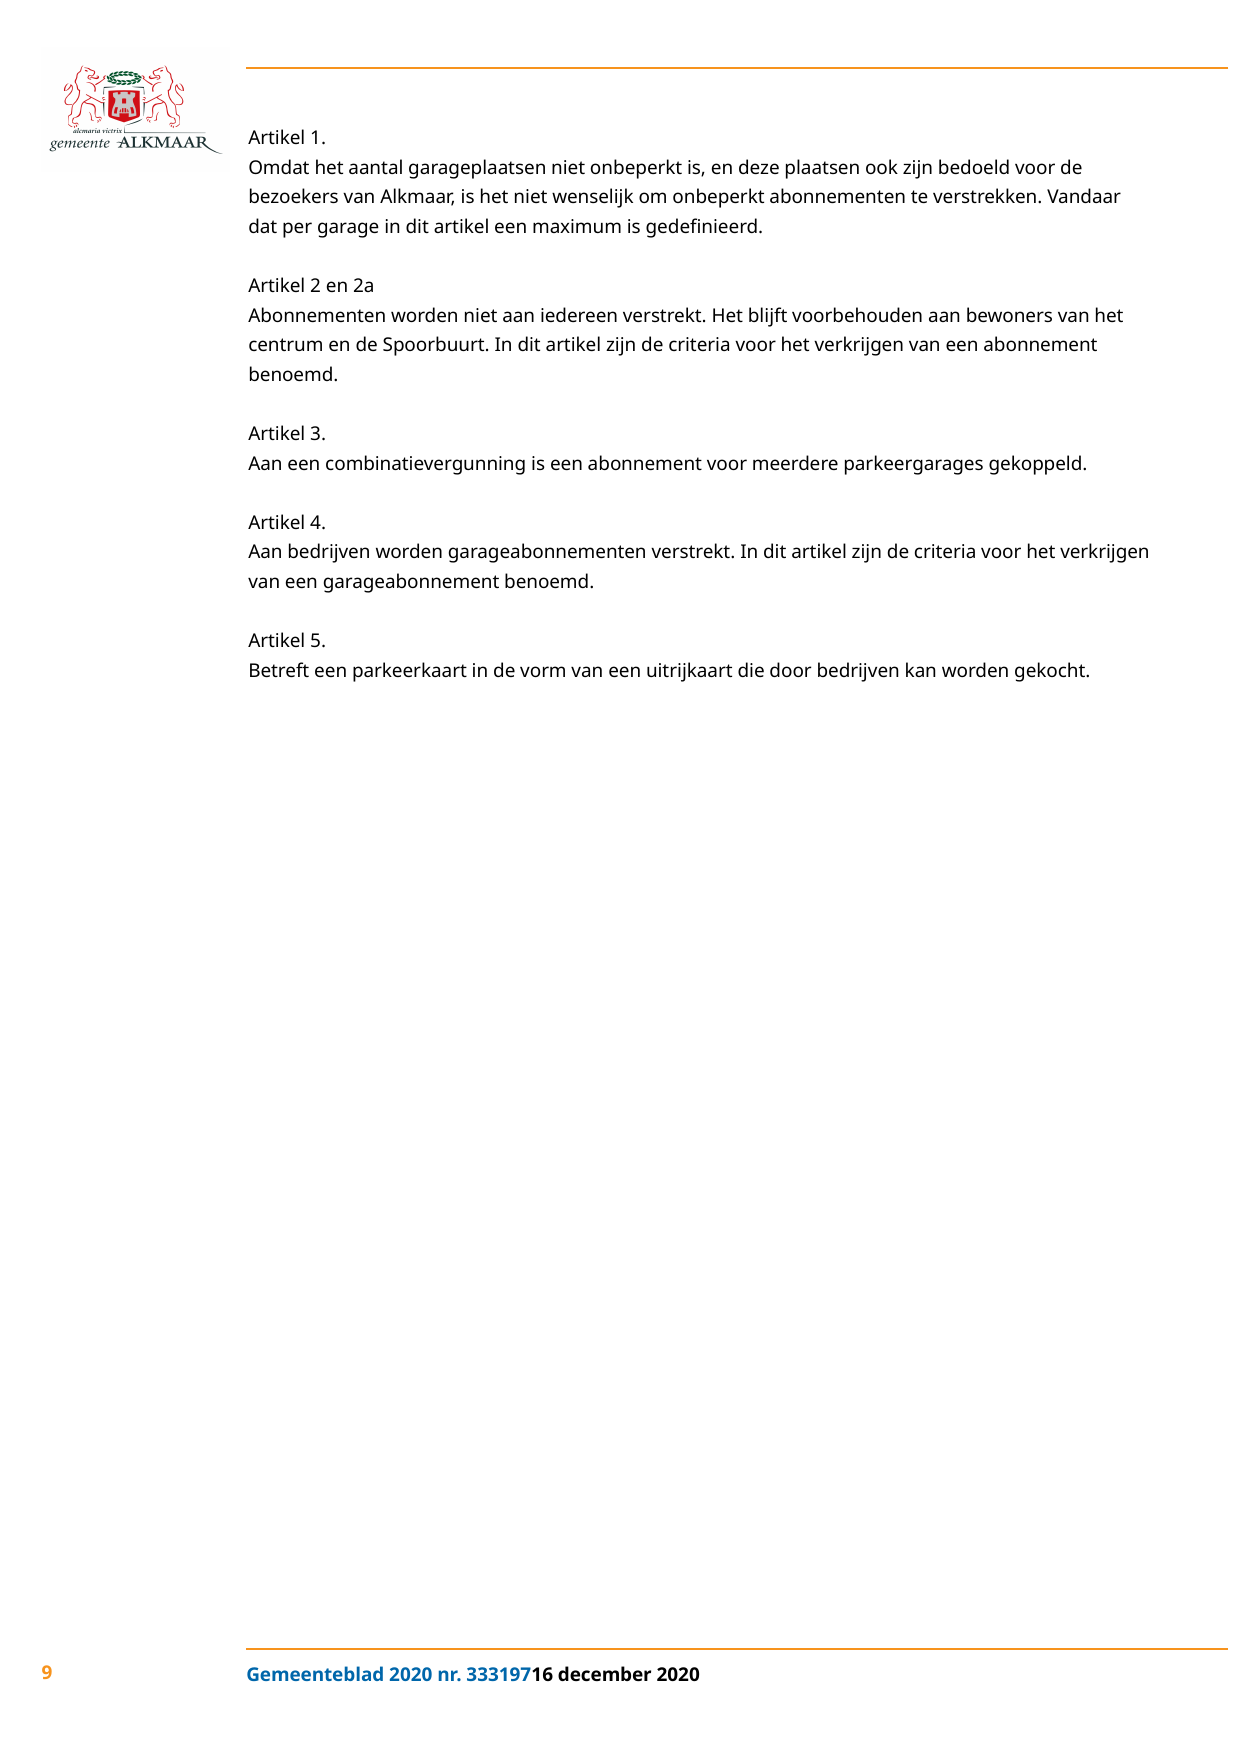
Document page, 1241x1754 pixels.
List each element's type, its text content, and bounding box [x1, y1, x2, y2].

text Betreft een parkeerkaart in de vorm van een uitrijkaart die door bedrijven kan worden gekocht. [248, 657, 1152, 683]
picture [41, 47, 231, 172]
text Abonnementen worden niet aan iedereen verstrekt. Het blijft voorbehouden aan bewoners van het centrum en de Spoorbuurt. In dit artikel zijn de criteria voor het verkrijgen van een abonnement benoemd. [248, 302, 1152, 387]
text Artikel 1. [248, 124, 1152, 150]
text Artikel 2 en 2a [248, 272, 1152, 298]
text Artikel 4. [248, 509, 1152, 535]
text Artikel 5. [248, 627, 1152, 653]
text Aan een combinatievergunning is een abonnement voor meerdere parkeergarages gekoppeld. [248, 450, 1152, 476]
text Aan bedrijven worden garageabonnementen verstrekt. In dit artikel zijn de criteria voor het verkrijgen van een garageabonnement benoemd. [248, 538, 1152, 594]
text Artikel 3. [248, 420, 1152, 446]
text Omdat het aantal garageplaatsen niet onbeperkt is, en deze plaatsen ook zijn bedoeld voor de bezoekers van Alkmaar, is het niet wenselijk om onbeperkt abonnementen te verstrekken. Vandaar dat per garage in dit artikel een maximum is gedefinieerd. [248, 154, 1152, 239]
